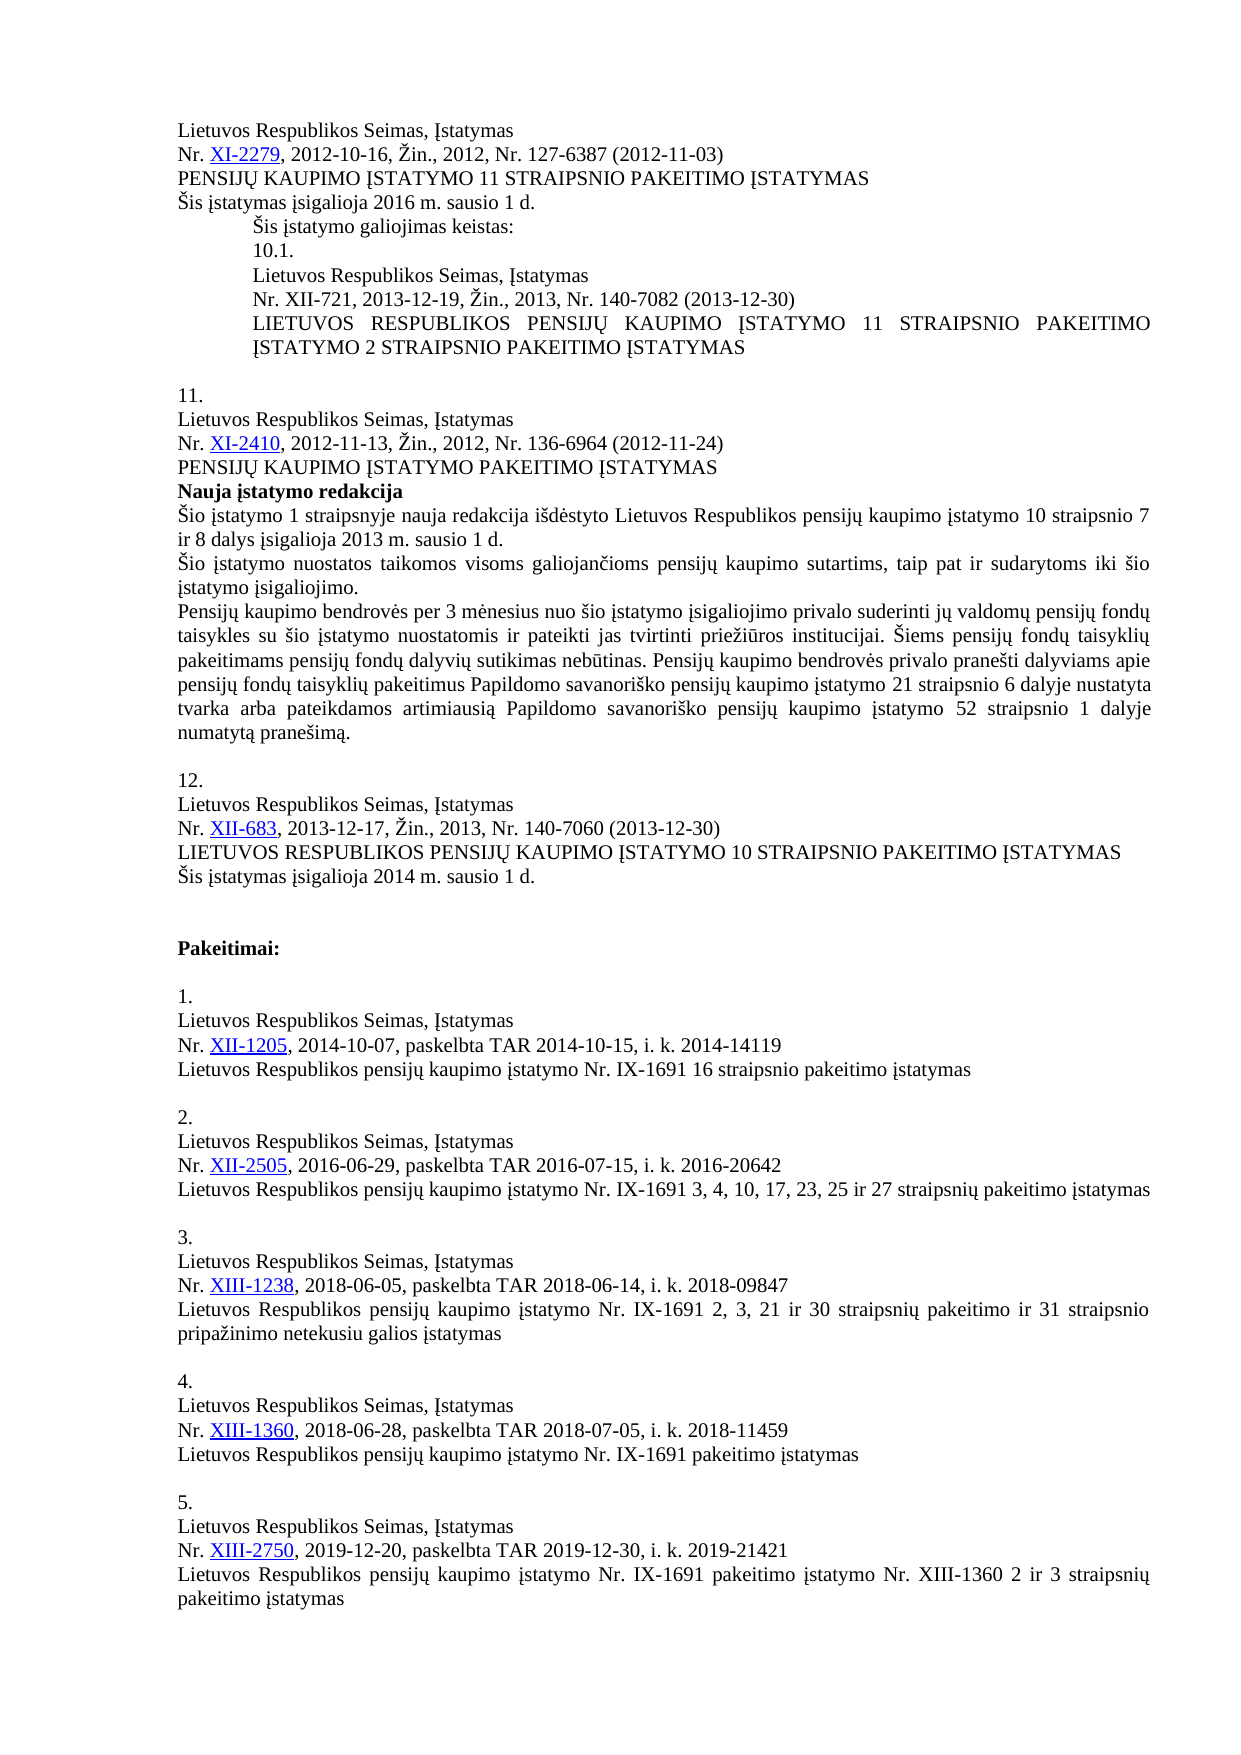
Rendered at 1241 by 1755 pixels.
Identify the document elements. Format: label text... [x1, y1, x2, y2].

text Nauja įstatymo redakcija [177, 479, 1152, 503]
text Pakeitimai: [177, 936, 1152, 960]
text Lietuvos Respublikos Seimas, Įstatymas [177, 792, 1152, 816]
text Nr. XIII-1360, 2018-06-28, paskelbta TAR 2018-07-05, i. k. 2018-11459 [177, 1417, 1152, 1442]
text 1. [177, 984, 1152, 1008]
text Lietuvos Respublikos pensijų kaupimo įstatymo Nr. IX-1691 pakeitimo įstatymas [177, 1442, 1152, 1466]
text Lietuvos Respublikos Seimas, Įstatymas [177, 1514, 1152, 1538]
text Šio įstatymo nuostatos taikomos visoms galiojančioms pensijų kaupimo sutartims, taip pat ir sudarytoms iki šio įstatymo įsigaliojimo. [177, 551, 1152, 599]
text Nr. XII-721, 2013-12-19, Žin., 2013, Nr. 140-7082 (2013-12-30) [177, 287, 1152, 311]
text Šis įstatymas įsigalioja 2014 m. sausio 1 d. [177, 864, 1152, 888]
text Šis įstatymo galiojimas keistas: [177, 214, 1152, 238]
text LIETUVOS RESPUBLIKOS PENSIJŲ KAUPIMO ĮSTATYMO 10 STRAIPSNIO PAKEITIMO ĮSTATYMAS [177, 840, 1152, 864]
text Lietuvos Respublikos Seimas, Įstatymas [177, 1249, 1152, 1273]
text Lietuvos Respublikos Seimas, Įstatymas [177, 407, 1152, 431]
text 11. [177, 383, 1152, 407]
text 4. [177, 1369, 1152, 1393]
text Šio įstatymo 1 straipsnyje nauja redakcija išdėstyto Lietuvos Respublikos pensijų kaupimo įstatymo 10 straipsnio 7 ir 8 dalys įsigalioja 2013 m. sausio 1 d. [177, 503, 1152, 551]
text Lietuvos Respublikos pensijų kaupimo įstatymo Nr. IX-1691 pakeitimo įstatymo Nr. XIII-1360 2 ir 3 straipsnių pakeitimo įstatymas [177, 1562, 1152, 1610]
text Nr. XIII-1238, 2018-06-05, paskelbta TAR 2018-06-14, i. k. 2018-09847 [177, 1273, 1152, 1297]
text 12. [177, 768, 1152, 792]
text Lietuvos Respublikos Seimas, Įstatymas [177, 118, 1152, 142]
text Lietuvos Respublikos pensijų kaupimo įstatymo Nr. IX-1691 16 straipsnio pakeitimo įstatymas [177, 1057, 1152, 1081]
text Lietuvos Respublikos Seimas, Įstatymas [177, 1393, 1152, 1417]
text Nr. XI-2279, 2012-10-16, Žin., 2012, Nr. 127-6387 (2012-11-03) [177, 142, 1152, 166]
text Nr. XII-683, 2013-12-17, Žin., 2013, Nr. 140-7060 (2013-12-30) [177, 816, 1152, 840]
text PENSIJŲ KAUPIMO ĮSTATYMO PAKEITIMO ĮSTATYMAS [177, 455, 1152, 479]
text Nr. XI-2410, 2012-11-13, Žin., 2012, Nr. 136-6964 (2012-11-24) [177, 431, 1152, 455]
text 3. [177, 1225, 1152, 1249]
text Lietuvos Respublikos Seimas, Įstatymas [177, 1129, 1152, 1153]
text 2. [177, 1105, 1152, 1129]
text 5. [177, 1490, 1152, 1514]
text Nr. XII-1205, 2014-10-07, paskelbta TAR 2014-10-15, i. k. 2014-14119 [177, 1032, 1152, 1057]
text Lietuvos Respublikos Seimas, Įstatymas [177, 1008, 1152, 1032]
text Šis įstatymas įsigalioja 2016 m. sausio 1 d. [177, 190, 1152, 214]
text Lietuvos Respublikos pensijų kaupimo įstatymo Nr. IX-1691 2, 3, 21 ir 30 straipsnių pakeitimo ir 31 straipsnio pripažinimo netekusiu galios įstatymas [177, 1297, 1152, 1345]
text PENSIJŲ KAUPIMO ĮSTATYMO 11 STRAIPSNIO PAKEITIMO ĮSTATYMAS [177, 166, 1152, 190]
text Nr. XII-2505, 2016-06-29, paskelbta TAR 2016-07-15, i. k. 2016-20642 [177, 1153, 1152, 1177]
text 10.1. [177, 238, 1152, 262]
text LIETUVOS RESPUBLIKOS PENSIJŲ KAUPIMO ĮSTATYMO 11 STRAIPSNIO PAKEITIMO ĮSTATYMO 2 STRAIPSNIO PAKEITIMO ĮSTATYMAS [252, 311, 1152, 359]
text Nr. XIII-2750, 2019-12-20, paskelbta TAR 2019-12-30, i. k. 2019-21421 [177, 1538, 1152, 1562]
text Pensijų kaupimo bendrovės per 3 mėnesius nuo šio įstatymo įsigaliojimo privalo suderinti jų valdomų pensijų fondų taisykles su šio įstatymo nuostatomis ir pateikti jas tvirtinti priežiūros institucijai. Šiems pensijų fondų taisyklių pakeitimams pensijų fondų dalyvių sutikimas nebūtinas. Pensijų kaupimo bendrovės privalo pranešti dalyviams apie pensijų fondų taisyklių pakeitimus Papildomo savanoriško pensijų kaupimo įstatymo 21 straipsnio 6 dalyje nustatyta tvarka arba pateikdamos artimiausią Papildomo savanoriško pensijų kaupimo įstatymo 52 straipsnio 1 dalyje numatytą pranešimą. [177, 599, 1152, 744]
text Lietuvos Respublikos Seimas, Įstatymas [177, 262, 1152, 287]
text Lietuvos Respublikos pensijų kaupimo įstatymo Nr. IX-1691 3, 4, 10, 17, 23, 25 ir 27 straipsnių pakeitimo įstatymas [177, 1177, 1152, 1201]
